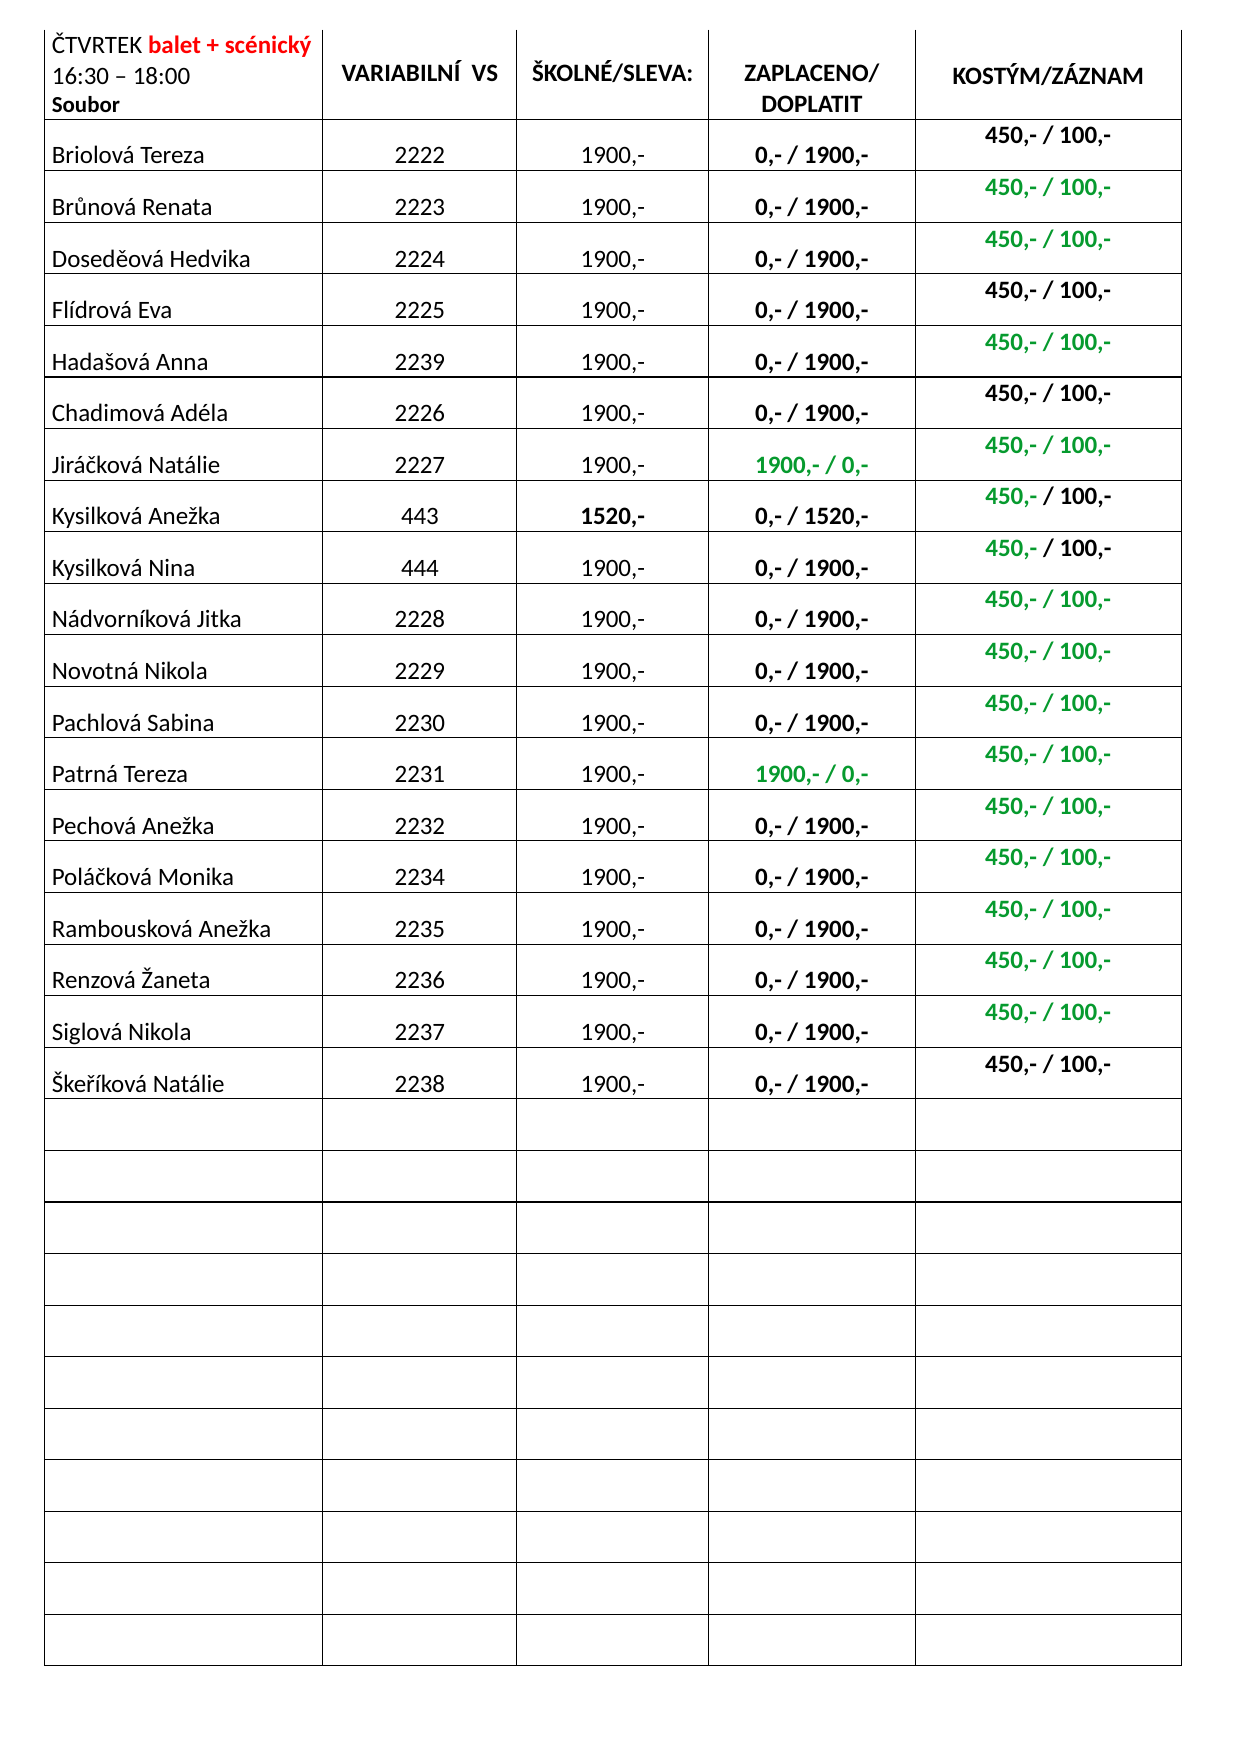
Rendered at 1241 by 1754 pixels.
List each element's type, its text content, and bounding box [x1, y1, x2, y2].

table_cell 1900,- / 0,- [709, 738, 915, 789]
table_cell [45, 1099, 322, 1150]
table_cell [916, 1254, 1181, 1304]
table_cell [323, 1615, 516, 1665]
table_cell [517, 1254, 708, 1304]
table_cell 2226 [323, 378, 516, 428]
table_cell [916, 1306, 1181, 1356]
table_cell [45, 1563, 322, 1614]
table_cell 0,- / 1900,- [709, 171, 915, 222]
table_cell Novotná Nikola [45, 635, 322, 686]
table_cell 450,- / 100,- [916, 841, 1181, 892]
table_cell 450,- / 100,- [916, 171, 1181, 222]
table_cell [45, 1254, 322, 1304]
table_cell 1520,- [517, 481, 708, 531]
table_cell [517, 1151, 708, 1201]
table_cell [709, 1460, 915, 1511]
table_cell Siglová Nikola [45, 996, 322, 1047]
table_cell 2237 [323, 996, 516, 1047]
table_cell 450,- / 100,- [916, 996, 1181, 1047]
table_cell 450,- / 100,- [916, 326, 1181, 376]
table_cell [916, 1099, 1181, 1150]
table_cell 1900,- [517, 171, 708, 222]
table_cell 444 [323, 532, 516, 583]
table_cell [45, 1460, 322, 1511]
table_cell [45, 1409, 322, 1459]
table_cell 1900,- [517, 687, 708, 737]
table_cell Flídrová Eva [45, 274, 322, 325]
table_cell 1900,- [517, 120, 708, 170]
table_cell 450,- / 100,- [916, 687, 1181, 737]
table_cell [709, 1512, 915, 1562]
table_cell 1900,- [517, 945, 708, 995]
table_cell 1900,- [517, 326, 708, 376]
table_cell Renzová Žaneta [45, 945, 322, 995]
table_cell 1900,- [517, 790, 708, 840]
table_cell 0,- / 1900,- [709, 326, 915, 376]
table_cell 450,- / 100,- [916, 738, 1181, 789]
table_cell [517, 1460, 708, 1511]
table_cell [45, 1306, 322, 1356]
table_cell [709, 1254, 915, 1304]
table_cell [323, 1254, 516, 1304]
table_cell [323, 1409, 516, 1459]
table_cell Rambousková Anežka [45, 893, 322, 943]
table_cell Jiráčková Natálie [45, 429, 322, 479]
table_cell 450,- / 100,- [916, 429, 1181, 479]
table_cell 1900,- [517, 1048, 708, 1098]
table_cell 2223 [323, 171, 516, 222]
table_cell 0,- / 1900,- [709, 893, 915, 943]
table_cell 450,- / 100,- [916, 481, 1181, 531]
table_cell 0,- / 1900,- [709, 223, 915, 273]
table_cell [517, 1409, 708, 1459]
table_cell 1900,- [517, 584, 708, 634]
table_cell [709, 1409, 915, 1459]
table_cell 2228 [323, 584, 516, 634]
table_cell [916, 1151, 1181, 1201]
table_cell Nádvorníková Jitka [45, 584, 322, 634]
table_cell [709, 1306, 915, 1356]
table_cell [517, 1203, 708, 1253]
table_header KOSTÝM/ZÁZNAM [916, 30, 1181, 118]
table_cell 0,- / 1900,- [709, 841, 915, 892]
table_cell [709, 1563, 915, 1614]
table_cell 443 [323, 481, 516, 531]
table_cell 0,- / 1900,- [709, 635, 915, 686]
table_cell [517, 1615, 708, 1665]
table_cell Kysilková Anežka [45, 481, 322, 531]
table_cell 2239 [323, 326, 516, 376]
table_cell [709, 1357, 915, 1408]
table_header ČTVRTEK balet + scénický 16:30 – 18:00 Soubor [45, 30, 322, 118]
table_cell [45, 1151, 322, 1201]
table_cell 450,- / 100,- [916, 945, 1181, 995]
table_cell [916, 1409, 1181, 1459]
table_cell 2231 [323, 738, 516, 789]
table_cell 2238 [323, 1048, 516, 1098]
table_cell 1900,- [517, 532, 708, 583]
table_cell 0,- / 1900,- [709, 584, 915, 634]
table_cell [517, 1306, 708, 1356]
table_cell [45, 1357, 322, 1408]
table_cell 1900,- [517, 274, 708, 325]
table_cell 2230 [323, 687, 516, 737]
table_cell 1900,- / 0,- [709, 429, 915, 479]
table_cell [517, 1563, 708, 1614]
table_cell 450,- / 100,- [916, 274, 1181, 325]
table_cell 2227 [323, 429, 516, 479]
table_cell [709, 1151, 915, 1201]
table_cell [709, 1615, 915, 1665]
table_cell 1900,- [517, 635, 708, 686]
table_cell [323, 1512, 516, 1562]
table_cell [916, 1460, 1181, 1511]
table_cell [323, 1203, 516, 1253]
table_cell Hadašová Anna [45, 326, 322, 376]
table_cell [916, 1512, 1181, 1562]
table_header ŠKOLNÉ/SLEVA: [517, 30, 708, 118]
table_cell [45, 1512, 322, 1562]
table_cell 450,- / 100,- [916, 584, 1181, 634]
table_cell 0,- / 1900,- [709, 790, 915, 840]
table_cell [916, 1563, 1181, 1614]
table_cell 2232 [323, 790, 516, 840]
table_cell [517, 1357, 708, 1408]
table_cell [916, 1615, 1181, 1665]
table_header ZAPLACENO/DOPLATIT [709, 30, 915, 118]
table_cell 0,- / 1900,- [709, 996, 915, 1047]
table_cell Doseděová Hedvika [45, 223, 322, 273]
table_cell Kysilková Nina [45, 532, 322, 583]
table_cell Chadimová Adéla [45, 378, 322, 428]
table_cell 450,- / 100,- [916, 790, 1181, 840]
table_cell [323, 1151, 516, 1201]
table_cell 1900,- [517, 738, 708, 789]
table_cell [916, 1203, 1181, 1253]
table_cell 450,- / 100,- [916, 120, 1181, 170]
table_cell 0,- / 1900,- [709, 120, 915, 170]
table_cell 450,- / 100,- [916, 223, 1181, 273]
table_cell 2235 [323, 893, 516, 943]
table_cell 2229 [323, 635, 516, 686]
table_cell [916, 1357, 1181, 1408]
table_cell 0,- / 1900,- [709, 1048, 915, 1098]
table_cell [45, 1615, 322, 1665]
table_cell 2225 [323, 274, 516, 325]
table_cell [517, 1099, 708, 1150]
table_cell 1900,- [517, 996, 708, 1047]
table_cell Patrná Tereza [45, 738, 322, 789]
table_cell Brůnová Renata [45, 171, 322, 222]
table_cell [323, 1563, 516, 1614]
table_cell Poláčková Monika [45, 841, 322, 892]
table_cell Škeříková Natálie [45, 1048, 322, 1098]
table_cell 1900,- [517, 429, 708, 479]
table_cell 0,- / 1900,- [709, 532, 915, 583]
table_cell Pachlová Sabina [45, 687, 322, 737]
table_cell 2222 [323, 120, 516, 170]
table_cell 450,- / 100,- [916, 893, 1181, 943]
table_cell 450,- / 100,- [916, 1048, 1181, 1098]
table_cell 1900,- [517, 841, 708, 892]
table_cell 1900,- [517, 378, 708, 428]
table_cell [517, 1512, 708, 1562]
table_cell 1900,- [517, 223, 708, 273]
table_cell 450,- / 100,- [916, 378, 1181, 428]
table_cell 0,- / 1520,- [709, 481, 915, 531]
table_cell 0,- / 1900,- [709, 274, 915, 325]
table_cell Pechová Anežka [45, 790, 322, 840]
table_cell Briolová Tereza [45, 120, 322, 170]
table_cell [709, 1099, 915, 1150]
table_cell [323, 1099, 516, 1150]
table_cell [709, 1203, 915, 1253]
table_cell 2224 [323, 223, 516, 273]
table_cell [323, 1460, 516, 1511]
table_cell [323, 1357, 516, 1408]
table_cell 1900,- [517, 893, 708, 943]
table_cell 450,- / 100,- [916, 532, 1181, 583]
table_cell 0,- / 1900,- [709, 687, 915, 737]
table_cell 2234 [323, 841, 516, 892]
table_cell [323, 1306, 516, 1356]
table_cell 0,- / 1900,- [709, 945, 915, 995]
table_cell 0,- / 1900,- [709, 378, 915, 428]
table_cell 2236 [323, 945, 516, 995]
table_header VARIABILNÍ VS [323, 30, 516, 118]
table_cell 450,- / 100,- [916, 635, 1181, 686]
table_cell [45, 1203, 322, 1253]
